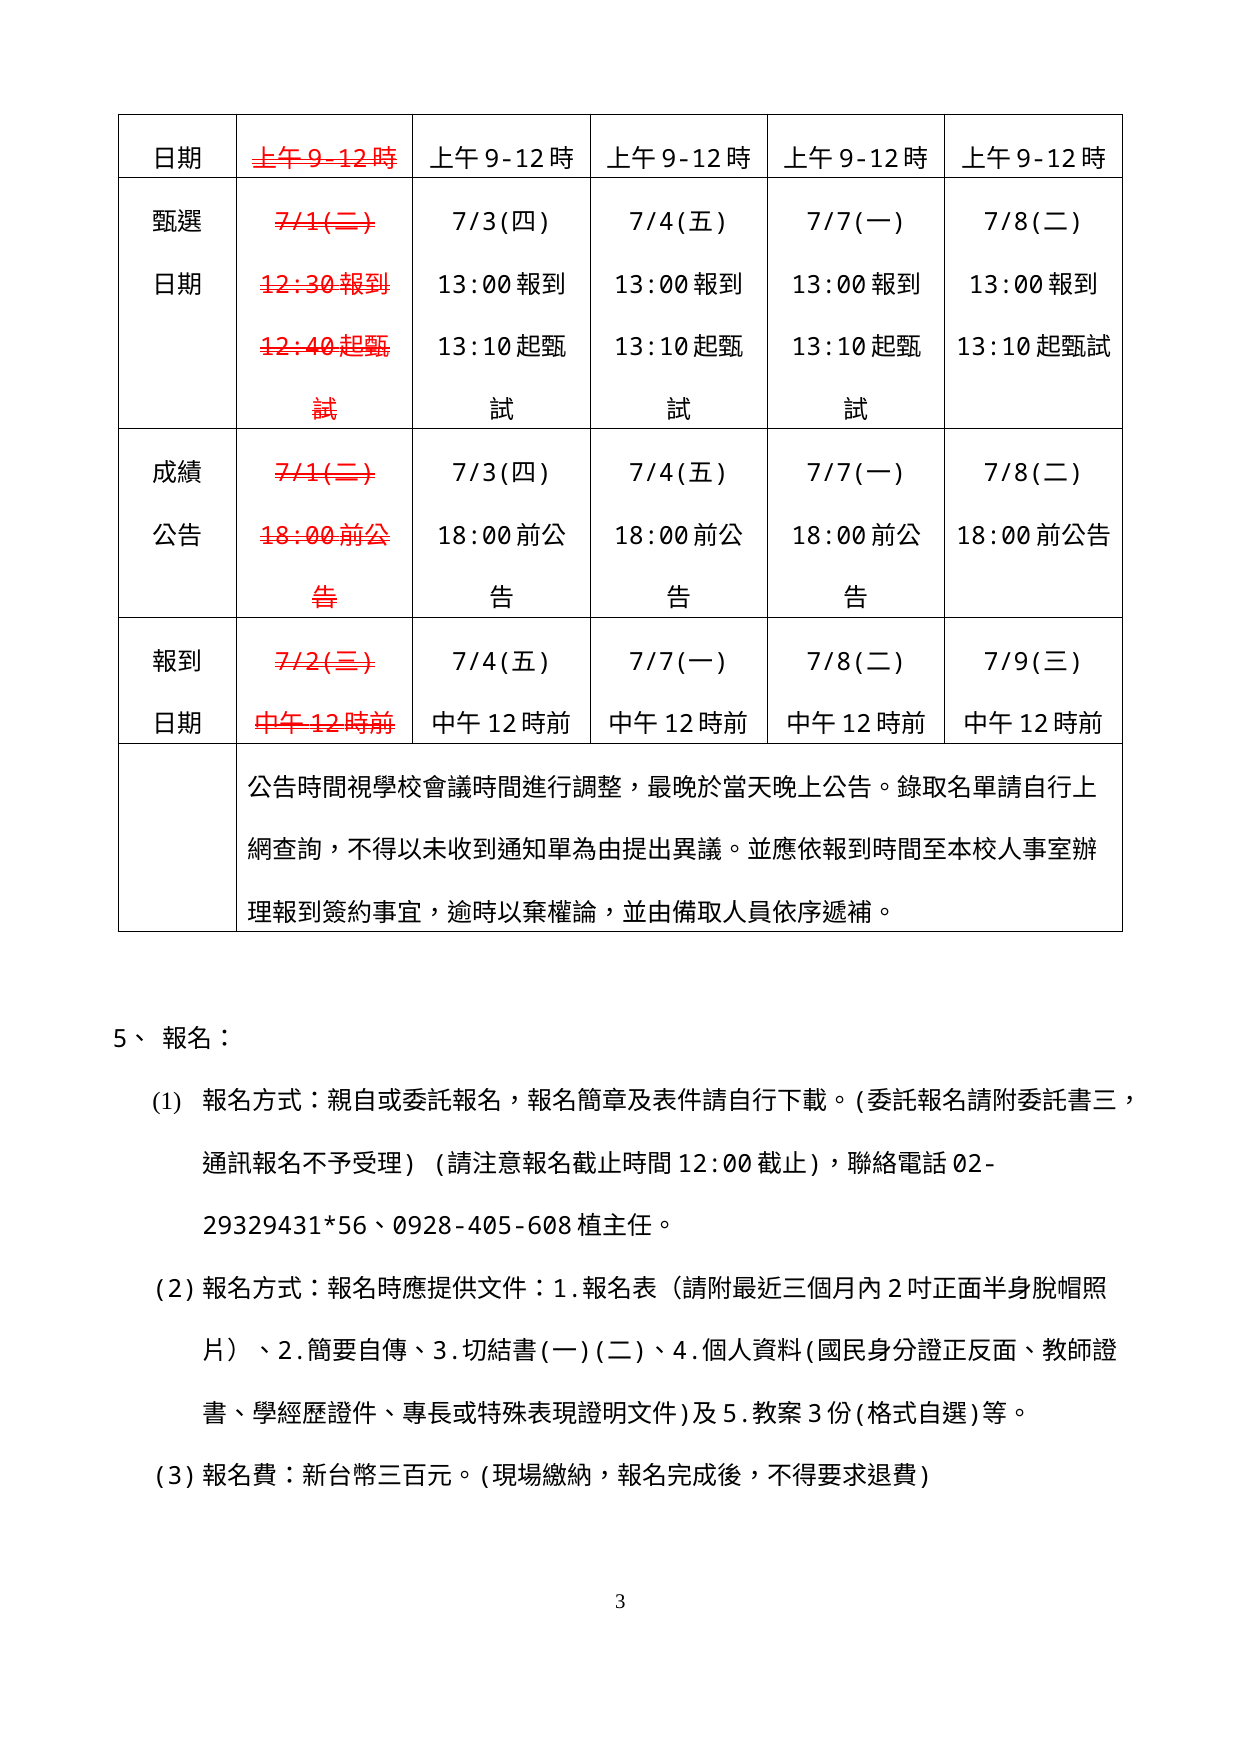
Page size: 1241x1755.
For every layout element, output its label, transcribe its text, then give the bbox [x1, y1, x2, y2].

table_cell 報到 日期 [119, 618, 236, 743]
list 報名方式：報名時應提供文件：1.報名表（請附最近三個月內2吋正面半身脫帽照片）、2.簡要自傳、3.切結書(一)(二)、4.個人資料(國民身分證正反面、教師證書、學經歷證件、專長或特殊表現證明文件)及5.教案3份(格式自選)等。 [152, 1245, 1128, 1432]
table_cell 甄選 日期 [119, 178, 236, 428]
list 報名方式：親自或委託報名，報名簡章及表件請自行下載。(委託報名請附委託書三，通訊報名不予受理) (請注意報名截止時間12:00截止)，聯絡電話02-29329431*56、0928-405-608植主任。 [152, 1057, 1128, 1245]
table_cell 成績 公告 [119, 429, 236, 617]
table_cell 7/8(二) 18:00前公告 [945, 429, 1122, 617]
table_cell 7/4(五) 中午12時前 [413, 618, 590, 743]
table_cell 上午9-12時 [237, 115, 412, 177]
table_cell 公告時間視學校會議時間進行調整，最晚於當天晚上公告。錄取名單請自行上網查詢，不得以未收到通知單為由提出異議。並應依報到時間至本校人事室辦理報到簽約事宜，逾時以棄權論，並由備取人員依序遞補。 [237, 744, 1122, 931]
table_cell 上午9-12時 [945, 115, 1122, 177]
table_cell 7/2(三) 中午12時前 [237, 618, 412, 743]
list 報名費：新台幣三百元。(現場繳納，報名完成後，不得要求退費) [152, 1432, 1128, 1495]
table_cell 上午9-12時 [768, 115, 944, 177]
table_cell 7/1(二) 12:30報到 12:40起甄試 [237, 178, 412, 428]
list 報名： [112, 995, 1128, 1057]
table_cell 7/9(三) 中午12時前 [945, 618, 1122, 743]
table_cell 7/3(四) 18:00前公告 [413, 429, 590, 617]
table_cell 7/4(五) 13:00報到 13:10起甄試 [591, 178, 767, 428]
table_cell 上午9-12時 [413, 115, 590, 177]
table_cell 7/7(一) 中午12時前 [591, 618, 767, 743]
table_cell 7/7(一) 18:00前公告 [768, 429, 944, 617]
table_cell 7/8(二) 13:00報到 13:10起甄試 [945, 178, 1122, 428]
table_cell 日期 [119, 115, 236, 177]
table_cell [119, 744, 236, 931]
table_cell 7/8(二) 中午12時前 [768, 618, 944, 743]
table_cell 7/7(一) 13:00報到 13:10起甄試 [768, 178, 944, 428]
table_cell 7/1(二) 18:00前公告 [237, 429, 412, 617]
table_cell 7/4(五) 18:00前公告 [591, 429, 767, 617]
table_cell 上午9-12時 [591, 115, 767, 177]
table_cell 7/3(四) 13:00報到 13:10起甄試 [413, 178, 590, 428]
